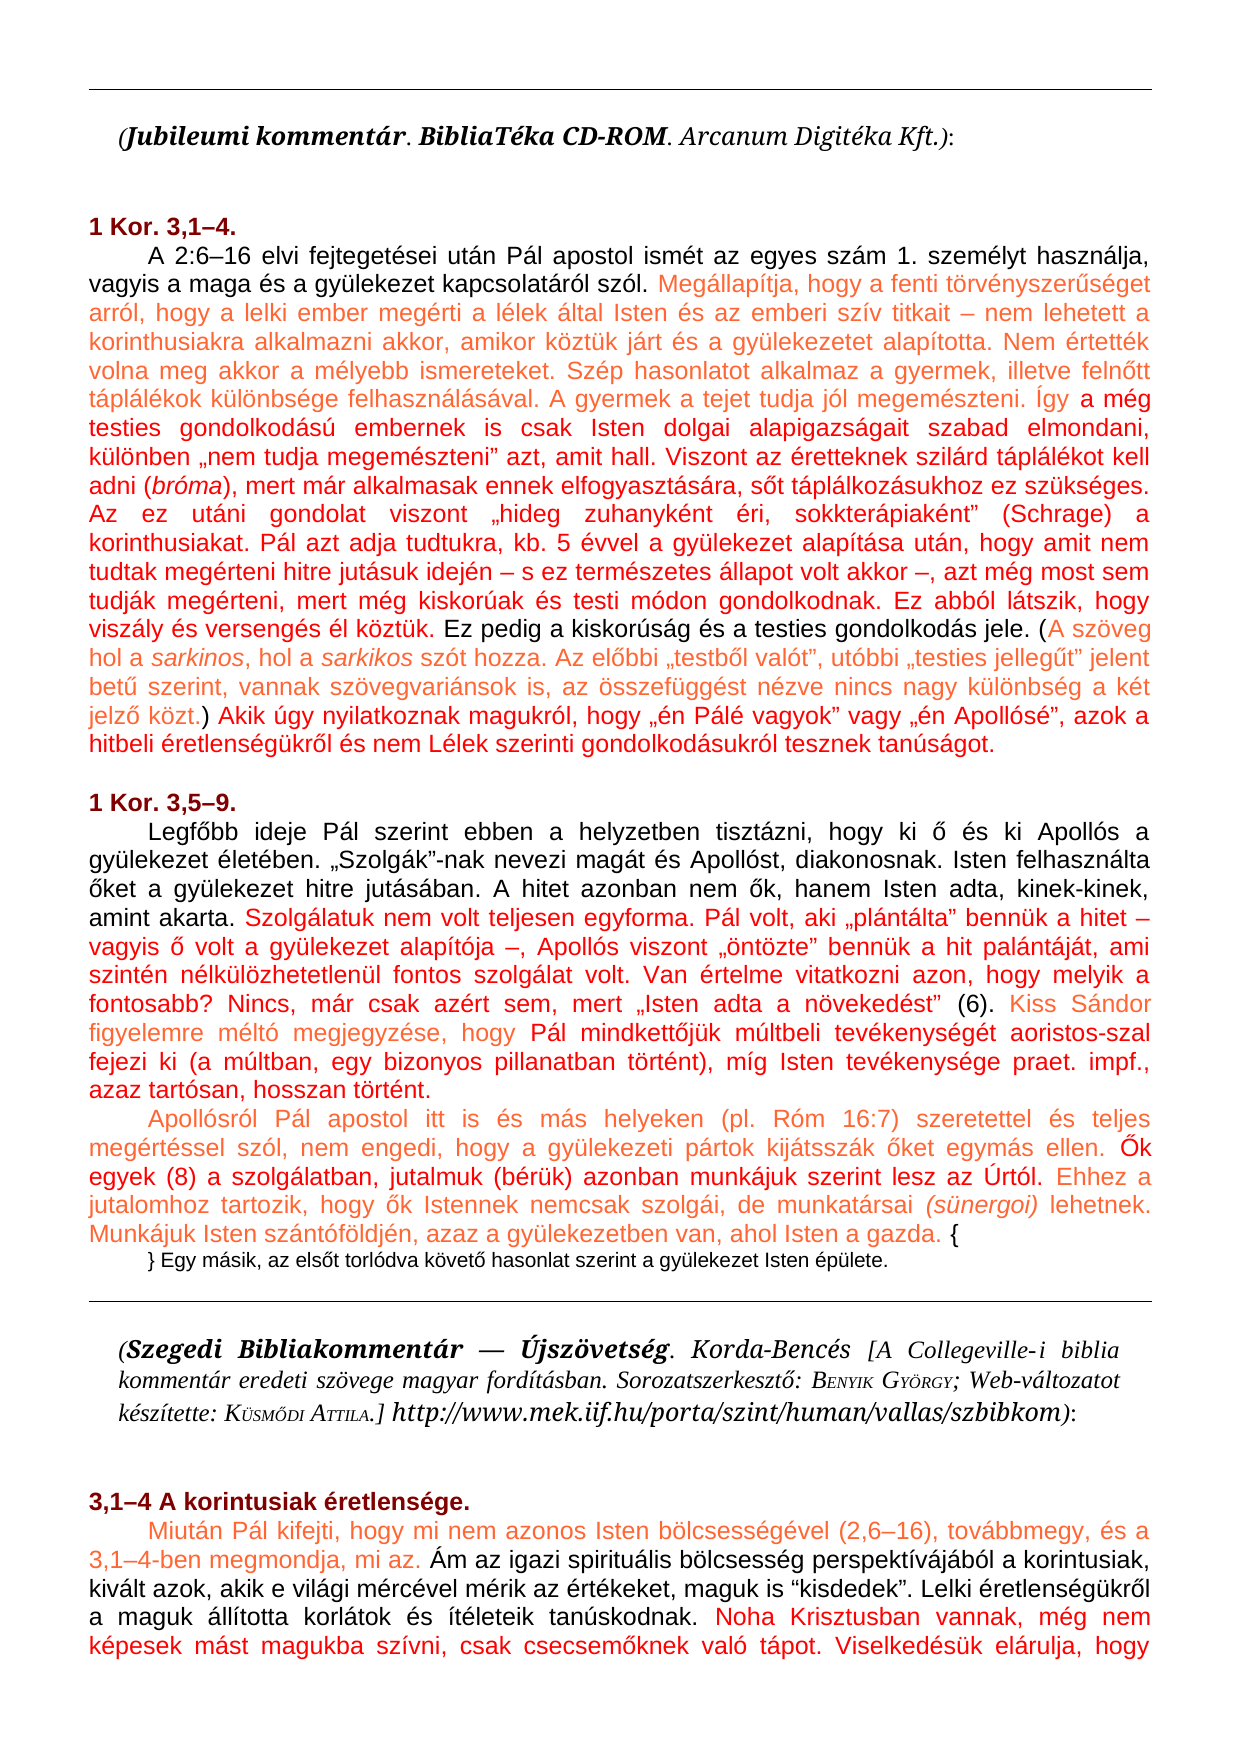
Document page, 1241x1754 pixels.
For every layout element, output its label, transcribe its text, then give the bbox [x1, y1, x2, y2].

text 1 Kor. 3,1–4. [88, 212, 1152, 241]
text 1 Kor. 3,5–9. [88, 788, 1152, 816]
text Apollósról Pál apostol itt is és más helyeken (pl. Róm 16:7) szeretettel és teljes megértéssel szól, nem engedi, hogy a gyülekezeti pártok kijátsszák őket egymás ellen. Ők egyek (8) a szolgálatban, jutalmuk (bérük) azonban munkájuk szerint lesz az Úrtól. Ehhez a jutalomhoz tartozik, hogy ők Istennek nemcsak szolgái, de munkatársai (sünergoi) lehetnek. Munkájuk Isten szántóföldjén, azaz a gyülekezetben van, ahol Isten a gazda. { [88, 1104, 1152, 1248]
text (Jubileumi kommentár. BibliaTéka CD-ROM. Arcanum Digitéka Kft.): [88, 90, 1152, 182]
text Legfőbb ideje Pál szerint ebben a helyzetben tisztázni, hogy ki ő és ki Apollós a gyülekezet életében. „Szolgák”-nak nevezi magát és Apollóst, diakonosnak. Isten felhasználta őket a gyülekezet hitre jutásában. A hitet azonban nem ők, hanem Isten adta, kinek-kinek, amint akarta. Szolgálatuk nem volt teljesen egyforma. Pál volt, aki „plántálta” bennük a hitet – vagyis ő volt a gyülekezet alapítója –, Apollós viszont „öntözte” bennük a hit palántáját, ami szintén nélkülözhetetlenül fontos szolgálat volt. Van értelme vitatkozni azon, hogy melyik a fontosabb? Nincs, már csak azért sem, mert „Isten adta a növekedést” (6). Kiss Sándor figyelemre méltó megjegyzése, hogy Pál mindkettőjük múltbeli tevékenységét aoristos-szal fejezi ki (a múltban, egy bizonyos pillanatban történt), míg Isten tevékenysége praet. impf., azaz tartósan, hosszan történt. [88, 816, 1152, 1104]
text 3,1–4 A korintusiak éretlensége. [88, 1487, 1152, 1516]
text Miután Pál kifejti, hogy mi nem azonos Isten bölcsességével (2,6–16), továbbmegy, és a 3,1–4-ben megmondja, mi az. Ám az igazi spirituális bölcsesség perspektívájából a korintusiak, kivált azok, akik e világi mércével mérik az értékeket, maguk is “kisdedek”. Lelki éretlenségükről a maguk állította korlátok és ítéleteik tanúskodnak. Noha Krisztusban vannak, még nem képesek mást magukba szívni, csak csecsemőknek való tápot. Viselkedésük elárulja, hogy [88, 1516, 1152, 1660]
text (Szegedi Bibliakommentár ― Újszövetség. Korda-Bencés [A Collegeville‑i biblia kommentár eredeti szövege magyar fordításban. Sorozatszerkesztő: Benyik György; Web-változatot készítette: Küsmődi Attila.] http://www.mek.iif.hu/porta/szint/human/vallas/szbibkom): [88, 1302, 1152, 1458]
text A 2:6–16 elvi fejtegetései után Pál apostol ismét az egyes szám 1. személyt használja, vagyis a maga és a gyülekezet kapcsolatáról szól. Megállapítja, hogy a fenti törvényszerűséget arról, hogy a lelki ember megérti a lélek által Isten és az emberi szív titkait – nem lehetett a korinthusiakra alkalmazni akkor, amikor köztük járt és a gyülekezetet alapította. Nem értették volna meg akkor a mélyebb ismereteket. Szép hasonlatot alkalmaz a gyermek, illetve felnőtt táplálékok különbsége felhasználásával. A gyermek a tejet tudja jól megemészteni. Így a még testies gondolkodású embernek is csak Isten dolgai alapigazságait szabad elmondani, különben „nem tudja megemészteni” azt, amit hall. Viszont az éretteknek szilárd táplálékot kell adni (bróma), mert már alkalmasak ennek elfogyasztására, sőt táplálkozásukhoz ez szükséges. Az ez utáni gondolat viszont „hideg zuhanyként éri, sokkterápiaként” (Schrage) a korinthusiakat. Pál azt adja tudtukra, kb. 5 évvel a gyülekezet alapítása után, hogy amit nem tudtak megérteni hitre jutásuk idején – s ez természetes állapot volt akkor –, azt még most sem tudják megérteni, mert még kiskorúak és testi módon gondolkodnak. Ez abból látszik, hogy viszály és versengés él köztük. Ez pedig a kiskorúság és a testies gondolkodás jele. (A szöveg hol a sarkinos, hol a sarkikos szót hozza. Az előbbi „testből valót”, utóbbi „testies jellegűt” jelent betű szerint, vannak szövegvariánsok is, az összefüggést nézve nincs nagy különbség a két jelző közt.) Akik úgy nyilatkoznak magukról, hogy „én Pálé vagyok” vagy „én Apollósé”, azok a hitbeli éretlenségükről és nem Lélek szerinti gondolkodásukról tesznek tanúságot. [88, 241, 1152, 758]
text } Egy másik, az elsőt torlódva követő hasonlat szerint a gyülekezet Isten épülete. [88, 1248, 1152, 1272]
